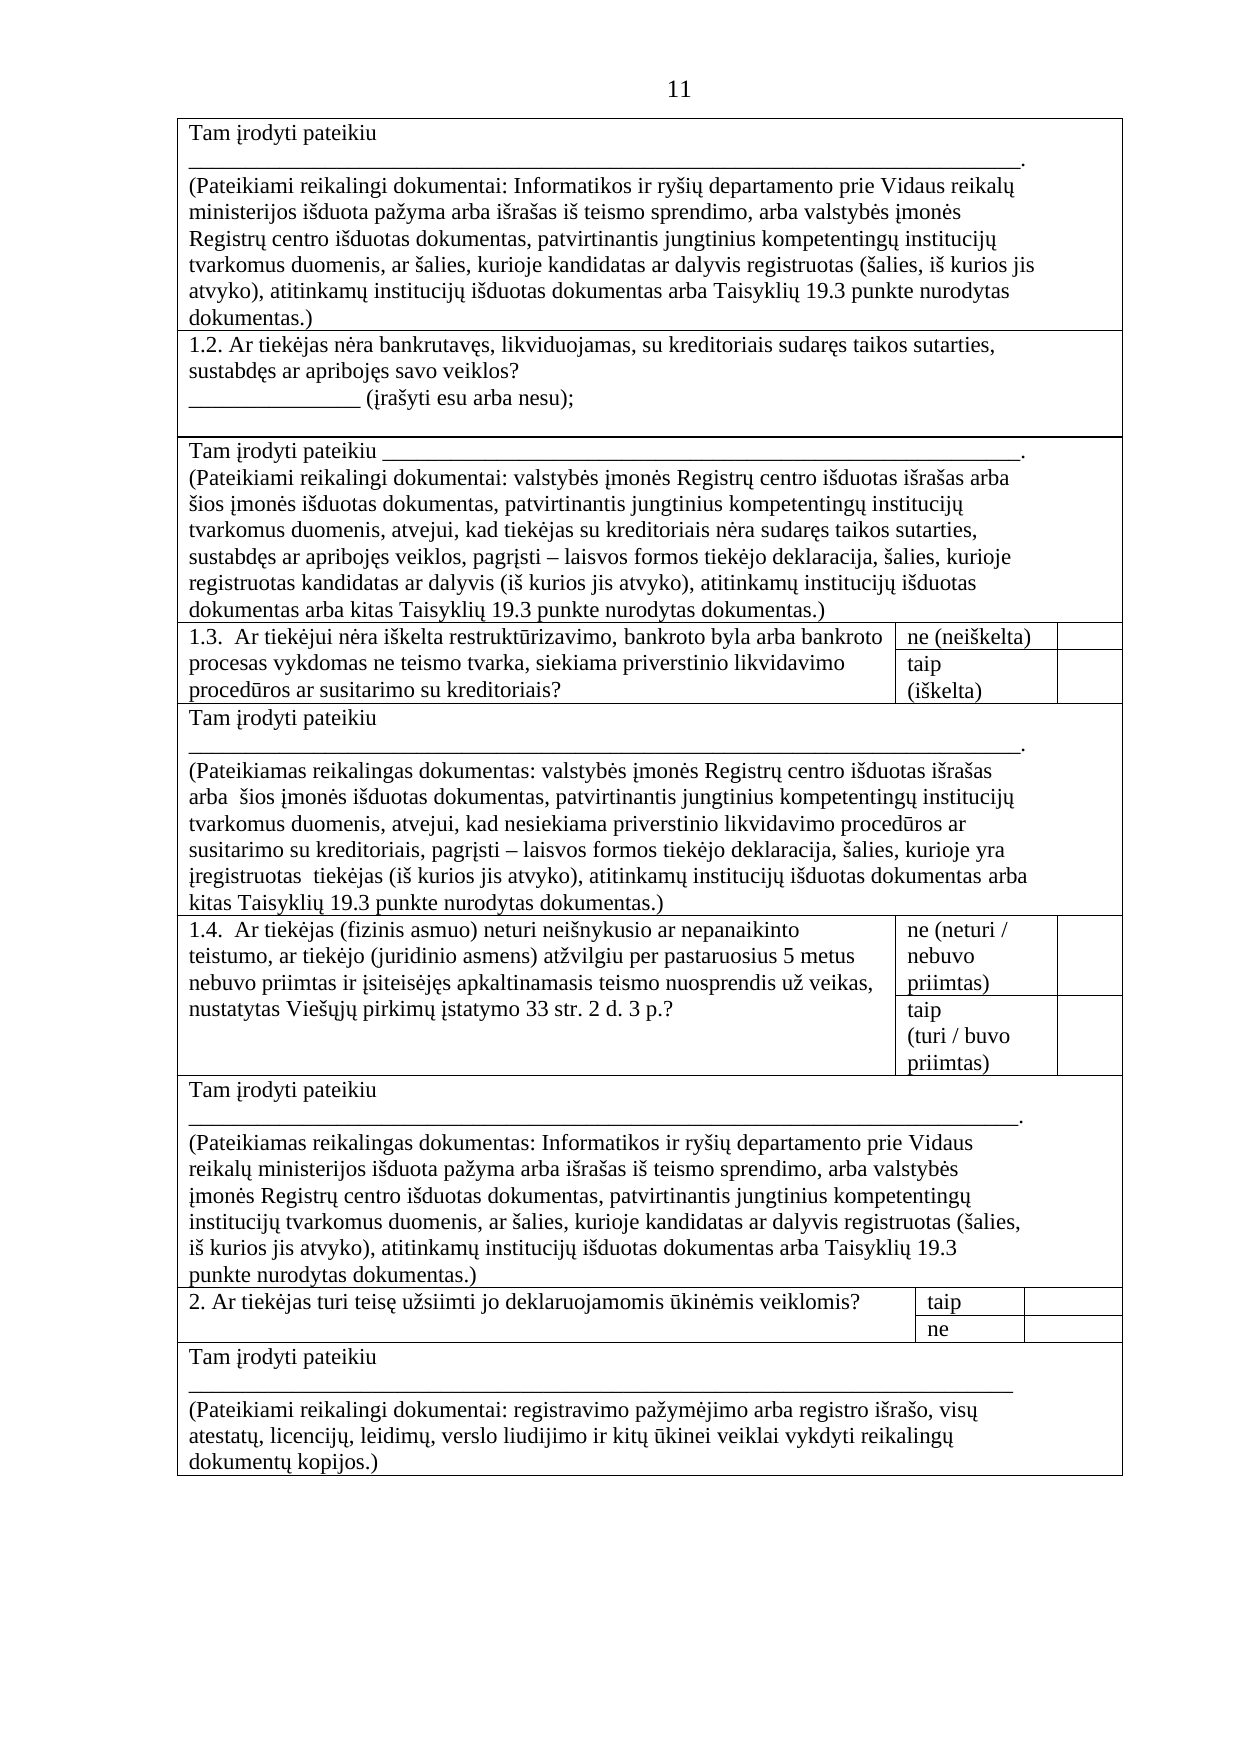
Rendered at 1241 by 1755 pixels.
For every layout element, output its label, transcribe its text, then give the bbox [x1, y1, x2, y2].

table_cell [1058, 623, 1122, 649]
table_cell [1094, 119, 1122, 330]
table_cell [1058, 916, 1122, 995]
table_cell taip [916, 1288, 1024, 1314]
table_cell 1.2. Ar tiekėjas nėra bankrutavęs, likviduojamas, su kreditoriais sudaręs taikos sutarties, sustabdęs ar apribojęs savo veiklos? _______________ (įrašyti esu arba nesu); [178, 331, 1048, 436]
table_cell [1035, 1076, 1084, 1287]
table_cell [1048, 331, 1094, 436]
table_cell ne (neiškelta) [896, 623, 1057, 649]
table_cell [1058, 996, 1122, 1075]
table_cell 2. Ar tiekėjas turi teisę užsiimti jo deklaruojamomis ūkinėmis veiklomis? [178, 1288, 915, 1342]
table_cell Tam įrodyti pateikiu _ . (Pateikiamas reikalingas dokumentas: Informatikos ir ryšių departamento prie Vidaus reikalų ministerijos išduota pažyma arba išrašas iš teismo sprendimo, arba valstybės įmonės Registrų centro išduotas dokumentas, patvirtinantis jungtinius kompetentingų institucijų tvarkomus duomenis, ar šalies, kurioje kandidatas ar dalyvis registruotas (šalies, iš kurios jis atvyko), atitinkamų institucijų išduotas dokumentas arba Taisyklių 19.3 punkte nurodytas dokumentas.) [178, 1076, 1035, 1287]
table_cell Tam įrodyti pateikiu _ (Pateikiami reikalingi dokumentai: registravimo pažymėjimo arba registro išrašo, visų atestatų, licencijų, leidimų, verslo liudijimo ir kitų ūkinei veiklai vykdyti reikalingų dokumentų kopijos.) [178, 1343, 1024, 1475]
table_cell [1025, 1316, 1122, 1342]
table_cell Tam įrodyti pateikiu . (Pateikiami reikalingi dokumentai: valstybės įmonės Registrų centro išduotas išrašas arba šios įmonės išduotas dokumentas, patvirtinantis jungtinius kompetentingų institucijų tvarkomus duomenis, atvejui, kad tiekėjas su kreditoriais nėra sudaręs taikos sutarties, sustabdęs ar apribojęs veiklos, pagrįsti – laisvos formos tiekėjo deklaracija, šalies, kurioje registruotas kandidatas ar dalyvis (iš kurios jis atvyko), atitinkamų institucijų išduotas dokumentas arba kitas Taisyklių 19.3 punkte nurodytas dokumentas.) [178, 438, 1048, 622]
table_cell taip (iškelta) [896, 650, 1057, 703]
table_cell [1048, 438, 1094, 622]
table_cell [1084, 1343, 1122, 1475]
table_cell [1084, 1076, 1122, 1287]
table_cell [1094, 704, 1122, 915]
table_cell 1.3. Ar tiekėjui nėra iškelta restruktūrizavimo, bankroto byla arba bankroto procesas vykdomas ne teismo tvarka, siekiama priverstinio likvidavimo procedūros ar susitarimo su kreditoriais? [178, 623, 895, 703]
table_cell [1058, 650, 1122, 703]
table_cell [1024, 1343, 1084, 1475]
table_cell ne (neturi / nebuvo priimtas) [896, 916, 1057, 995]
table_cell [1053, 704, 1094, 915]
table_cell Tam įrodyti pateikiu _ . (Pateikiami reikalingi dokumentai: Informatikos ir ryšių departamento prie Vidaus reikalų ministerijos išduota pažyma arba išrašas iš teismo sprendimo, arba valstybės įmonės Registrų centro išduotas dokumentas, patvirtinantis jungtinius kompetentingų institucijų tvarkomus duomenis, ar šalies, kurioje kandidatas ar dalyvis registruotas (šalies, iš kurios jis atvyko), atitinkamų institucijų išduotas dokumentas arba Taisyklių 19.3 punkte nurodytas dokumentas.) [178, 119, 1048, 330]
table_cell [1094, 331, 1122, 436]
table_cell [1094, 438, 1122, 622]
table_cell [1025, 1288, 1122, 1314]
table_cell [1048, 119, 1094, 330]
table_cell 1.4. Ar tiekėjas (fizinis asmuo) neturi neišnykusio ar nepanaikinto teistumo, ar tiekėjo (juridinio asmens) atžvilgiu per pastaruosius 5 metus nebuvo priimtas ir įsiteisėjęs apkaltinamasis teismo nuosprendis už veikas, nustatytas Viešųjų pirkimų įstatymo 33 str. 2 d. 3 p.? [178, 916, 895, 1075]
table_cell Tam įrodyti pateikiu _ . (Pateikiamas reikalingas dokumentas: valstybės įmonės Registrų centro išduotas išrašas arba šios įmonės išduotas dokumentas, patvirtinantis jungtinius kompetentingų institucijų tvarkomus duomenis, atvejui, kad nesiekiama priverstinio likvidavimo procedūros ar susitarimo su kreditoriais, pagrįsti – laisvos formos tiekėjo deklaracija, šalies, kurioje yra įregistruotas tiekėjas (iš kurios jis atvyko), atitinkamų institucijų išduotas dokumentas arba kitas Taisyklių 19.3 punkte nurodytas dokumentas.) [178, 704, 1053, 915]
table_cell ne [916, 1316, 1024, 1342]
table_cell taip (turi / buvo priimtas) [896, 996, 1057, 1075]
